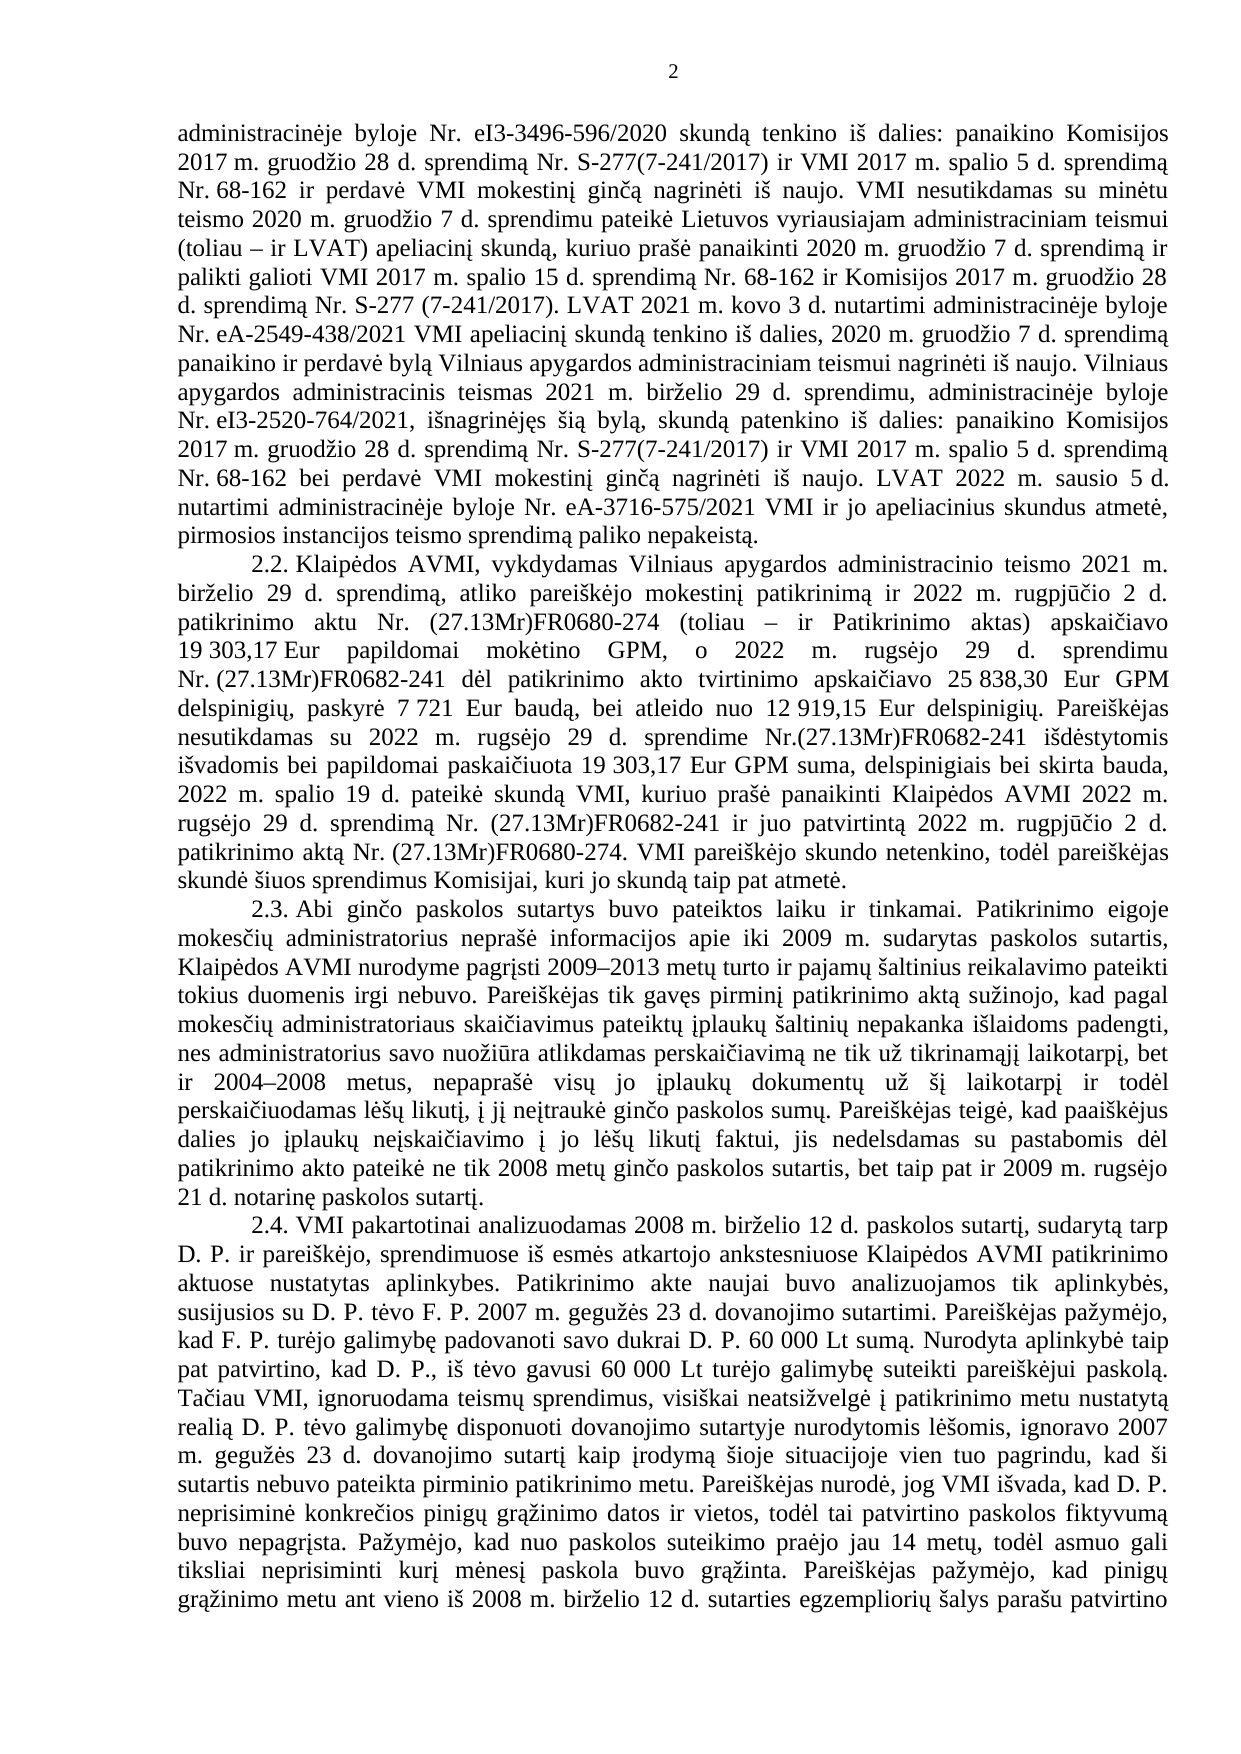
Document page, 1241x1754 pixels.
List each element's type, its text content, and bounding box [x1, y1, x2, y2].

text 2.4. VMI pakartotinai analizuodamas 2008 m. birželio 12 d. paskolos sutartį, sudarytą tarp D. P. ir pareiškėjo, sprendimuose iš esmės atkartojo ankstesniuose Klaipėdos AVMI patikrinimo aktuose nustatytas aplinkybes. Patikrinimo akte naujai buvo analizuojamos tik aplinkybės, susijusios su D. P. tėvo F. P. 2007 m. gegužės 23 d. dovanojimo sutartimi. Pareiškėjas pažymėjo, kad F. P. turėjo galimybę padovanoti savo dukrai D. P. 60 000 Lt sumą. Nurodyta aplinkybė taip pat patvirtino, kad D. P., iš tėvo gavusi 60 000 Lt turėjo galimybę suteikti pareiškėjui paskolą. Tačiau VMI, ignoruodama teismų sprendimus, visiškai neatsižvelgė į patikrinimo metu nustatytą realią D. P. tėvo galimybę disponuoti dovanojimo sutartyje nurodytomis lėšomis, ignoravo 2007 m. gegužės 23 d. dovanojimo sutartį kaip įrodymą šioje situacijoje vien tuo pagrindu, kad ši sutartis nebuvo pateikta pirminio patikrinimo metu. Pareiškėjas nurodė, jog VMI išvada, kad D. P. neprisiminė konkrečios pinigų grąžinimo datos ir vietos, todėl tai patvirtino paskolos fiktyvumą buvo nepagrįsta. Pažymėjo, kad nuo paskolos suteikimo praėjo jau 14 metų, todėl asmuo gali tiksliai neprisiminti kurį mėnesį paskola buvo grąžinta. Pareiškėjas pažymėjo, kad pinigų grąžinimo metu ant vieno iš 2008 m. birželio 12 d. sutarties egzempliorių šalys parašu patvirtino [177, 1211, 1169, 1613]
text administracinėje byloje Nr. eI3-3496-596/2020 skundą tenkino iš dalies: panaikino Komisijos 2017 m. gruodžio 28 d. sprendimą Nr. S-277(7-241/2017) ir VMI 2017 m. spalio 5 d. sprendimą Nr. 68-162 ir perdavė VMI mokestinį ginčą nagrinėti iš naujo. VMI nesutikdamas su minėtu teismo 2020 m. gruodžio 7 d. sprendimu pateikė Lietuvos vyriausiajam administraciniam teismui (toliau – ir LVAT) apeliacinį skundą, kuriuo prašė panaikinti 2020 m. gruodžio 7 d. sprendimą ir palikti galioti VMI 2017 m. spalio 15 d. sprendimą Nr. 68-162 ir Komisijos 2017 m. gruodžio 28 d. sprendimą Nr. S-277 (7-241/2017). LVAT 2021 m. kovo 3 d. nutartimi administracinėje byloje Nr. eA-2549-438/2021 VMI apeliacinį skundą tenkino iš dalies, 2020 m. gruodžio 7 d. sprendimą panaikino ir perdavė bylą Vilniaus apygardos administraciniam teismui nagrinėti iš naujo. Vilniaus apygardos administracinis teismas 2021 m. birželio 29 d. sprendimu, administracinėje byloje Nr. eI3-2520-764/2021, išnagrinėjęs šią bylą, skundą patenkino iš dalies: panaikino Komisijos 2017 m. gruodžio 28 d. sprendimą Nr. S-277(7-241/2017) ir VMI 2017 m. spalio 5 d. sprendimą Nr. 68-162 bei perdavė VMI mokestinį ginčą nagrinėti iš naujo. LVAT 2022 m. sausio 5 d. nutartimi administracinėje byloje Nr. eA-3716-575/2021 VMI ir jo apeliacinius skundus atmetė, pirmosios instancijos teismo sprendimą paliko nepakeistą. [177, 118, 1169, 549]
text 2.3. Abi ginčo paskolos sutartys buvo pateiktos laiku ir tinkamai. Patikrinimo eigoje mokesčių administratorius neprašė informacijos apie iki 2009 m. sudarytas paskolos sutartis, Klaipėdos AVMI nurodyme pagrįsti 2009–2013 metų turto ir pajamų šaltinius reikalavimo pateikti tokius duomenis irgi nebuvo. Pareiškėjas tik gavęs pirminį patikrinimo aktą sužinojo, kad pagal mokesčių administratoriaus skaičiavimus pateiktų įplaukų šaltinių nepakanka išlaidoms padengti, nes administratorius savo nuožiūra atlikdamas perskaičiavimą ne tik už tikrinamąjį laikotarpį, bet ir 2004–2008 metus, nepaprašė visų jo įplaukų dokumentų už šį laikotarpį ir todėl perskaičiuodamas lėšų likutį, į jį neįtraukė ginčo paskolos sumų. Pareiškėjas teigė, kad paaiškėjus dalies jo įplaukų neįskaičiavimo į jo lėšų likutį faktui, jis nedelsdamas su pastabomis dėl patikrinimo akto pateikė ne tik 2008 metų ginčo paskolos sutartis, bet taip pat ir 2009 m. rugsėjo 21 d. notarinę paskolos sutartį. [177, 894, 1169, 1211]
text 2.2. Klaipėdos AVMI, vykdydamas Vilniaus apygardos administracinio teismo 2021 m. birželio 29 d. sprendimą, atliko pareiškėjo mokestinį patikrinimą ir 2022 m. rugpjūčio 2 d. patikrinimo aktu Nr. (27.13Mr)FR0680-274 (toliau – ir Patikrinimo aktas) apskaičiavo 19 303,17 Eur papildomai mokėtino GPM, o 2022 m. rugsėjo 29 d. sprendimu Nr. (27.13Mr)FR0682-241 dėl patikrinimo akto tvirtinimo apskaičiavo 25 838,30 Eur GPM delspinigių, paskyrė 7 721 Eur baudą, bei atleido nuo 12 919,15 Eur delspinigių. Pareiškėjas nesutikdamas su 2022 m. rugsėjo 29 d. sprendime Nr.(27.13Mr)FR0682-241 išdėstytomis išvadomis bei papildomai paskaičiuota 19 303,17 Eur GPM suma, delspinigiais bei skirta bauda, 2022 m. spalio 19 d. pateikė skundą VMI, kuriuo prašė panaikinti Klaipėdos AVMI 2022 m. rugsėjo 29 d. sprendimą Nr. (27.13Mr)FR0682-241 ir juo patvirtintą 2022 m. rugpjūčio 2 d. patikrinimo aktą Nr. (27.13Mr)FR0680-274. VMI pareiškėjo skundo netenkino, todėl pareiškėjas skundė šiuos sprendimus Komisijai, kuri jo skundą taip pat atmetė. [177, 549, 1169, 894]
